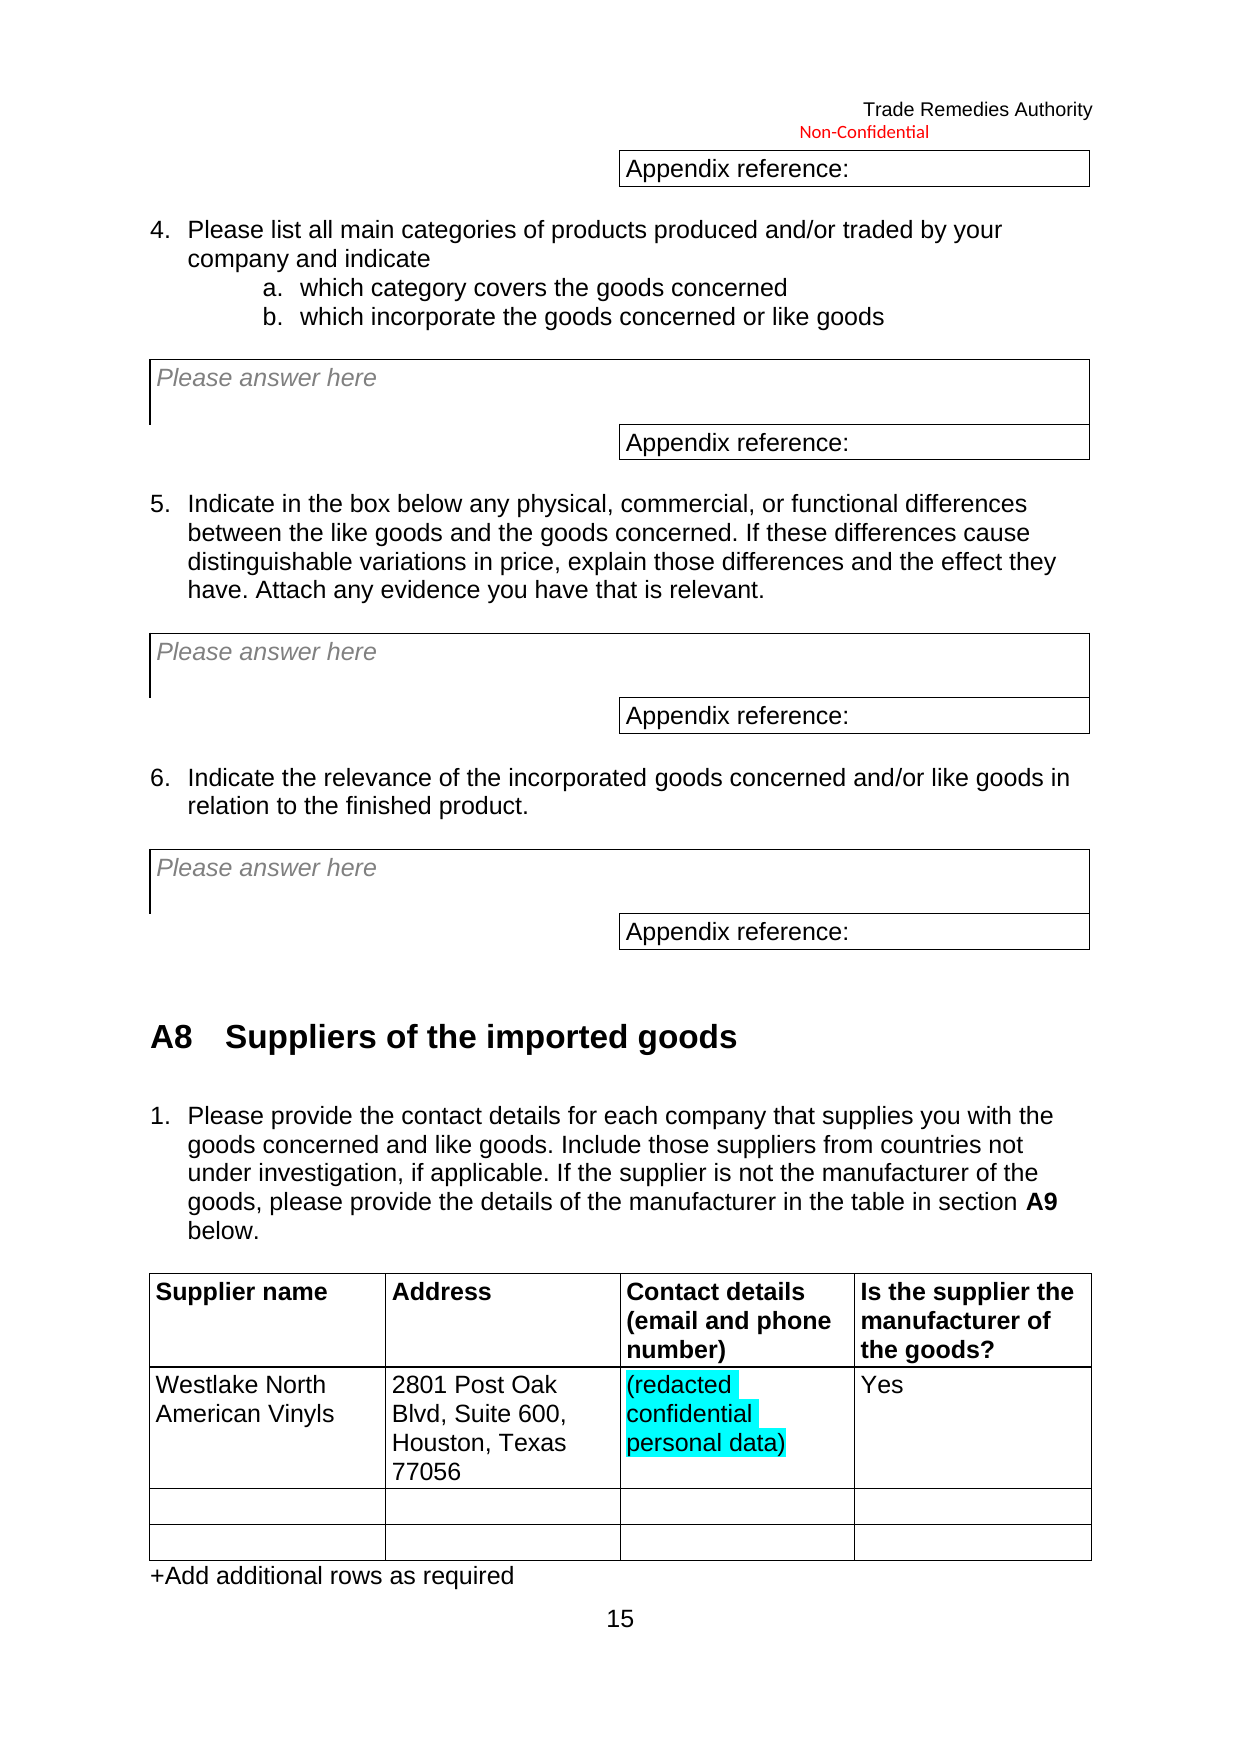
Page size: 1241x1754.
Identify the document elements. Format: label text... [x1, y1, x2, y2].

table_cell [150, 425, 619, 459]
table_cell (redacted confidential personal data) [621, 1368, 854, 1488]
table_cell [621, 1525, 854, 1559]
table_cell [150, 1489, 385, 1524]
table_header Supplier name [150, 1274, 385, 1366]
table_cell Appendix reference: [620, 425, 1089, 459]
table_cell Westlake North American Vinyls [150, 1368, 385, 1488]
table_cell Yes [855, 1368, 1091, 1488]
table_cell [855, 1489, 1091, 1524]
table_header Address [386, 1274, 620, 1366]
list which incorporate the goods concerned or like goods [262, 302, 1090, 330]
list Please list all main categories of products produced and/or traded by your company and indicate [150, 215, 1090, 273]
table_cell [150, 151, 619, 186]
table_cell [150, 914, 619, 949]
table_header Please answer here [151, 634, 1089, 697]
list Indicate in the box below any physical, commercial, or functional differences between the like goods and the goods concerned. If these differences cause distinguishable variations in price, explain those differences and the effect they have. Attach any evidence you have that is relevant. [150, 489, 1090, 604]
subtitle A8 Suppliers of the imported goods [150, 1017, 1090, 1055]
table_cell Appendix reference: [620, 151, 1089, 186]
list Indicate the relevance of the incorporated goods concerned and/or like goods in relation to the finished product. [150, 762, 1090, 820]
table_header Is the supplier the manufacturer of the goods? [855, 1274, 1091, 1366]
table_header Contact details (email and phone number) [621, 1274, 854, 1366]
table_cell [855, 1525, 1091, 1559]
table_cell [386, 1489, 620, 1524]
table_header Please answer here [151, 360, 1089, 423]
table_cell [386, 1525, 620, 1559]
table_cell [621, 1489, 854, 1524]
table_cell Appendix reference: [620, 914, 1089, 949]
text +Add additional rows as required [150, 1561, 1090, 1589]
list which category covers the goods concerned [262, 273, 1090, 302]
table_cell 2801 Post Oak Blvd, Suite 600, Houston, Texas 77056 [386, 1368, 620, 1488]
table_header Please answer here [151, 850, 1089, 913]
table_cell [150, 1525, 385, 1559]
table_cell [150, 698, 619, 733]
list Please provide the contact details for each company that supplies you with the goods concerned and like goods. Include those suppliers from countries not under investigation, if applicable. If the supplier is not the manufacturer of the goods, please provide the details of the manufacturer in the table in section A9 below. [150, 1101, 1090, 1244]
table_cell Appendix reference: [620, 698, 1089, 733]
